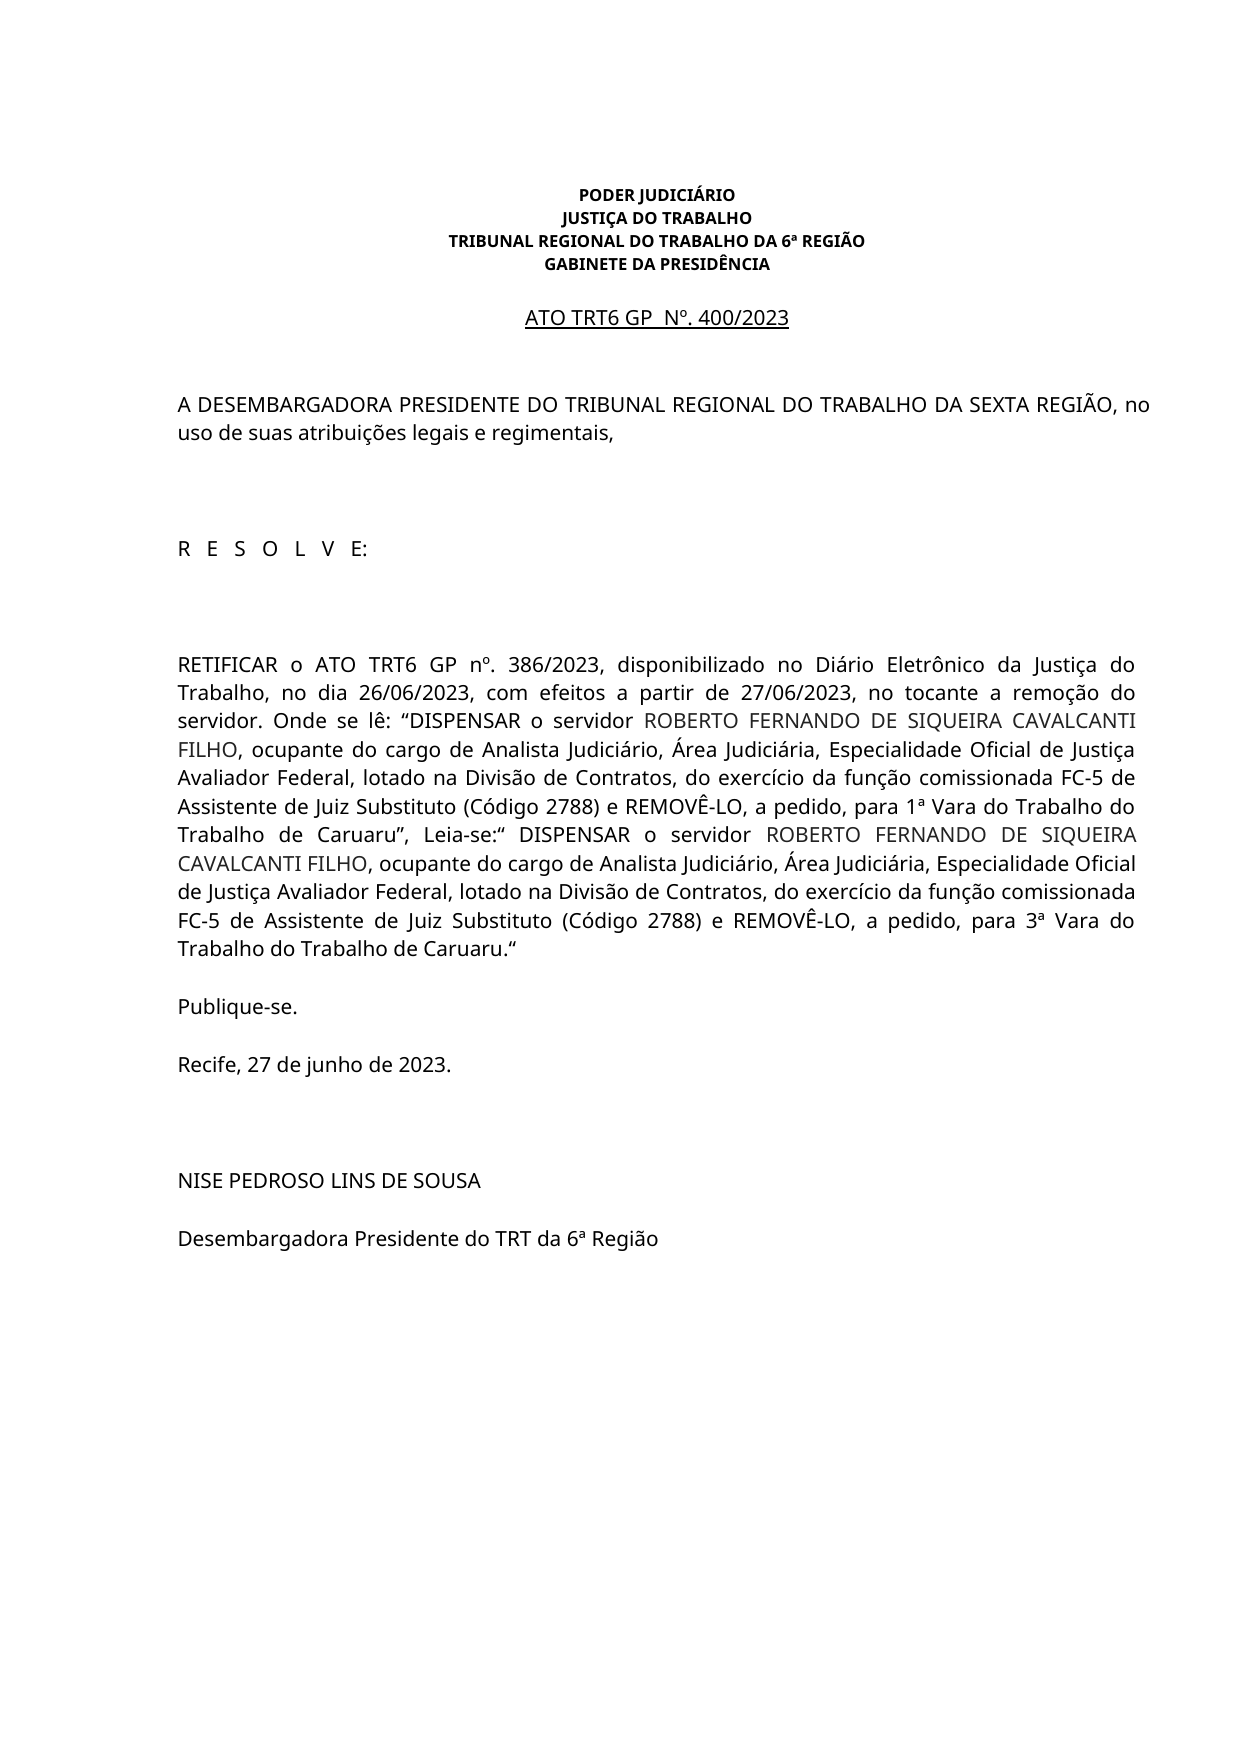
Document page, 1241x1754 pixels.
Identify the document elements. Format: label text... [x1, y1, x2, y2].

text TRIBUNAL REGIONAL DO TRABALHO DA 6ª REGIÃO [177, 229, 1137, 252]
text A DESEMBARGADORA PRESIDENTE DO TRIBUNAL REGIONAL DO TRABALHO DA SEXTA REGIÃO, no uso de suas atribuições legais e regimentais, [177, 390, 1152, 447]
text JUSTIÇA DO TRABALHO [177, 207, 1137, 229]
text Desembargadora Presidente do TRT da 6ª Região [177, 1224, 1152, 1252]
text RETIFICAR o ATO TRT6 GP nº. 386/2023, disponibilizado no Diário Eletrônico da Justiça do Trabalho, no dia 26/06/2023, com efeitos a partir de 27/06/2023, no tocante a remoção do servidor. Onde se lê: “DISPENSAR o servidor ROBERTO FERNANDO DE SIQUEIRA CAVALCANTI FILHO, ocupante do cargo de Analista Judiciário, Área Judiciária, Especialidade Oficial de Justiça Avaliador Federal, lotado na Divisão de Contratos, do exercício da função comissionada FC-5 de Assistente de Juiz Substituto (Código 2788) e REMOVÊ-LO, a pedido, para 1ª Vara do Trabalho do Trabalho de Caruaru”, Leia-se:“ DISPENSAR o servidor ROBERTO FERNANDO DE SIQUEIRA CAVALCANTI FILHO, ocupante do cargo de Analista Judiciário, Área Judiciária, Especialidade Oficial de Justiça Avaliador Federal, lotado na Divisão de Contratos, do exercício da função comissionada FC-5 de Assistente de Juiz Substituto (Código 2788) e REMOVÊ-LO, a pedido, para 3ª Vara do Trabalho do Trabalho de Caruaru.“ [177, 650, 1137, 963]
text Publique-se. [177, 992, 1137, 1021]
text PODER JUDICIÁRIO [177, 184, 1137, 207]
text R E S O L V E: [177, 534, 1152, 562]
text GABINETE DA PRESIDÊNCIA [177, 252, 1137, 275]
text ATO TRT6 GP Nº. 400/2023 [177, 303, 1137, 332]
text Recife, 27 de junho de 2023. [177, 1050, 1152, 1078]
text NISE PEDROSO LINS DE SOUSA [177, 1166, 1152, 1194]
